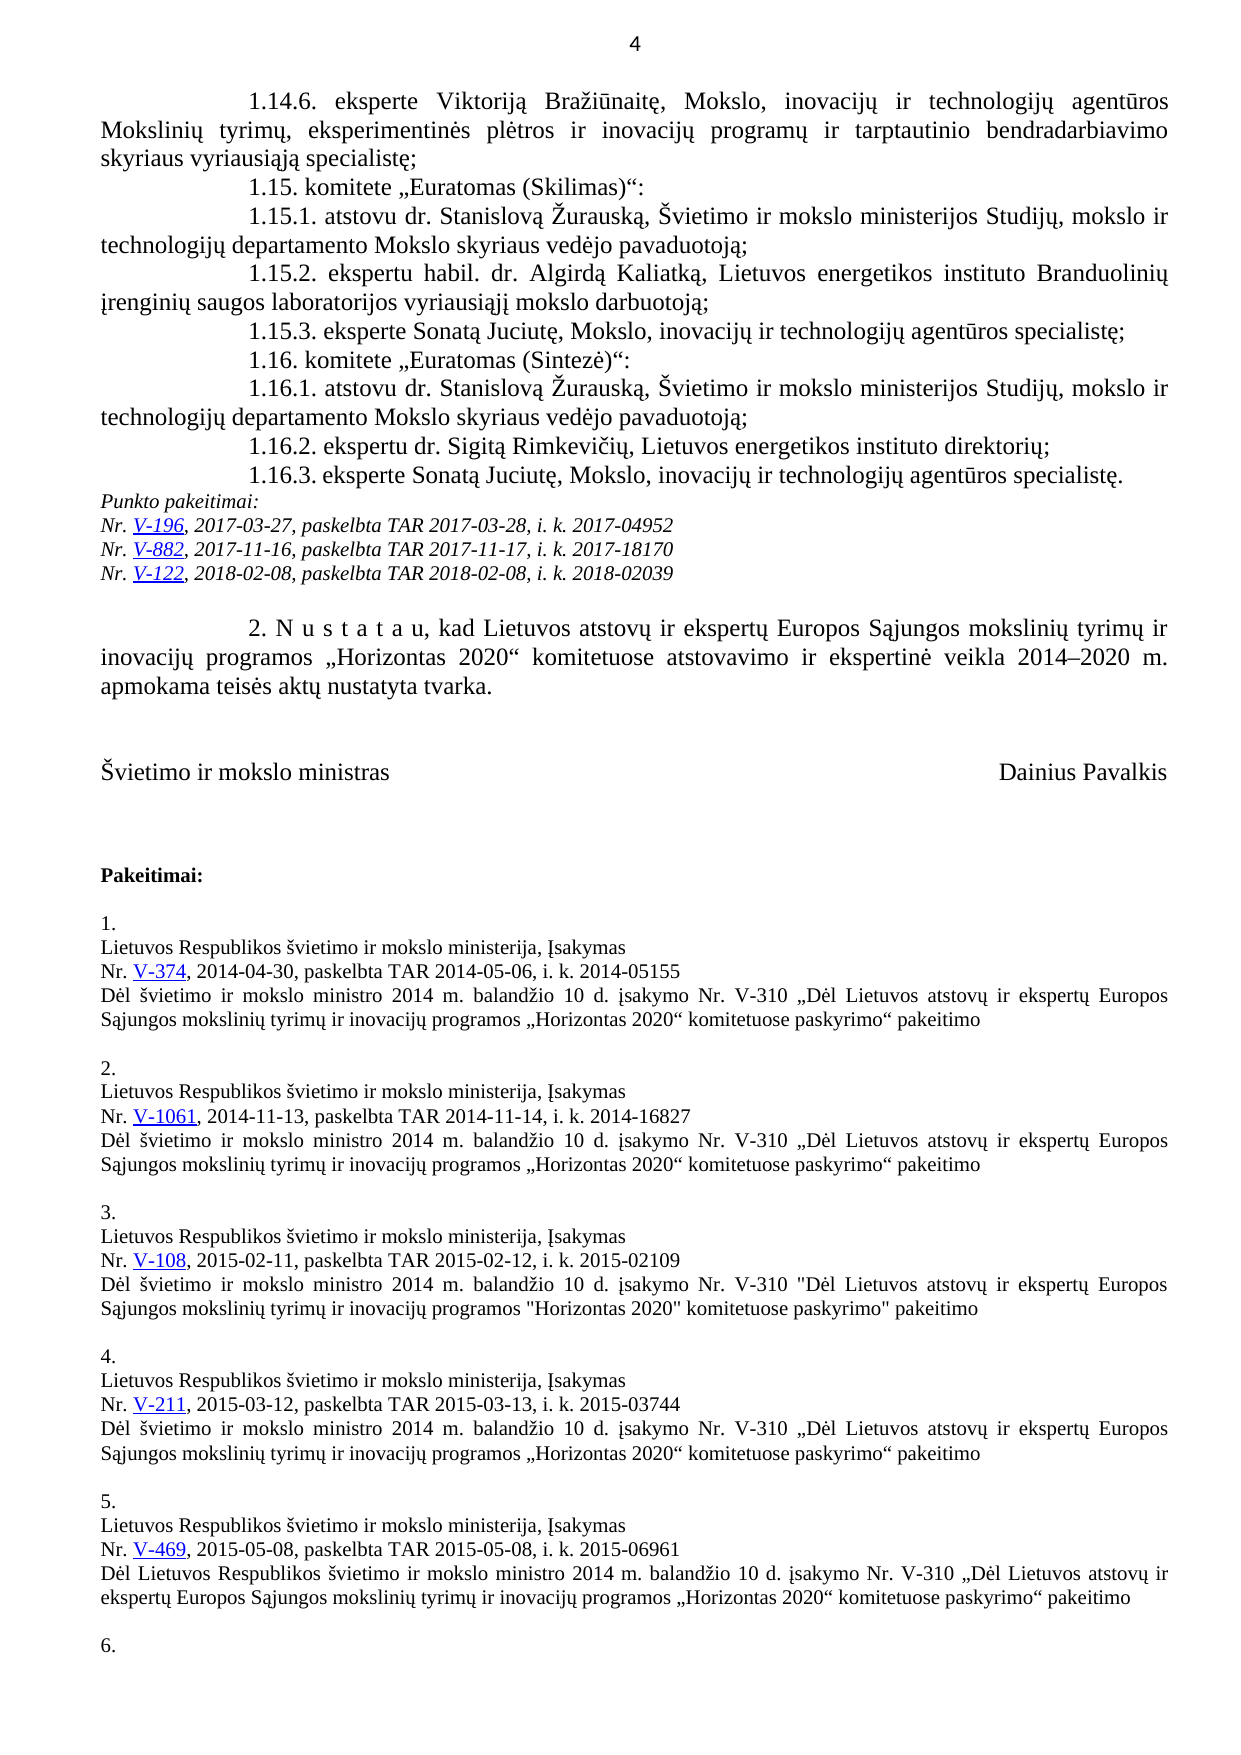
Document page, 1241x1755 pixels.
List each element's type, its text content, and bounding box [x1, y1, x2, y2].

text Dėl švietimo ir mokslo ministro 2014 m. balandžio 10 d. įsakymo Nr. V-310 „Dėl Lietuvos atstovų ir ekspertų Europos Sąjungos mokslinių tyrimų ir inovacijų programos „Horizontas 2020“ komitetuose paskyrimo“ pakeitimo [100, 1416, 1169, 1464]
text 1.15.3. eksperte Sonatą Juciutę, Mokslo, inovacijų ir technologijų agentūros specialistę; [100, 316, 1169, 345]
text 1.16. komitete „Euratomas (Sintezė)“: [100, 345, 1169, 373]
text 4. [100, 1344, 1169, 1368]
text 1.15.2. ekspertu habil. dr. Algirdą Kaliatką, Lietuvos energetikos instituto Branduolinių įrenginių saugos laboratorijos vyriausiąjį mokslo darbuotoją; [100, 258, 1169, 316]
text Dėl švietimo ir mokslo ministro 2014 m. balandžio 10 d. įsakymo Nr. V-310 "Dėl Lietuvos atstovų ir ekspertų Europos Sąjungos mokslinių tyrimų ir inovacijų programos "Horizontas 2020" komitetuose paskyrimo" pakeitimo [100, 1272, 1169, 1320]
text Nr. V-469, 2015-05-08, paskelbta TAR 2015-05-08, i. k. 2015-06961 [100, 1537, 1169, 1561]
text Dėl švietimo ir mokslo ministro 2014 m. balandžio 10 d. įsakymo Nr. V-310 „Dėl Lietuvos atstovų ir ekspertų Europos Sąjungos mokslinių tyrimų ir inovacijų programos „Horizontas 2020“ komitetuose paskyrimo“ pakeitimo [100, 1128, 1169, 1176]
text Lietuvos Respublikos švietimo ir mokslo ministerija, Įsakymas [100, 1513, 1169, 1537]
text 1.16.2. ekspertu dr. Sigitą Rimkevičių, Lietuvos energetikos instituto direktorių; [100, 431, 1169, 460]
text Nr. V-122, 2018-02-08, paskelbta TAR 2018-02-08, i. k. 2018-02039 [100, 561, 1169, 585]
text Lietuvos Respublikos švietimo ir mokslo ministerija, Įsakymas [100, 935, 1169, 959]
text Nr. V-108, 2015-02-11, paskelbta TAR 2015-02-12, i. k. 2015-02109 [100, 1248, 1169, 1272]
text Nr. V-882, 2017-11-16, paskelbta TAR 2017-11-17, i. k. 2017-18170 [100, 537, 1169, 561]
text 1. [100, 911, 1169, 935]
text 1.14.6. eksperte Viktoriją Bražiūnaitę, Mokslo, inovacijų ir technologijų agentūros Mokslinių tyrimų, eksperimentinės plėtros ir inovacijų programų ir tarptautinio bendradarbiavimo skyriaus vyriausiąją specialistę; [100, 86, 1169, 172]
text 1.15.1. atstovu dr. Stanislovą Žurauską, Švietimo ir mokslo ministerijos Studijų, mokslo ir technologijų departamento Mokslo skyriaus vedėjo pavaduotoją; [100, 201, 1169, 258]
text 5. [100, 1488, 1169, 1513]
text Lietuvos Respublikos švietimo ir mokslo ministerija, Įsakymas [100, 1368, 1169, 1392]
text 1.16.3. eksperte Sonatą Juciutę, Mokslo, inovacijų ir technologijų agentūros specialistę. [100, 460, 1169, 488]
text 1.16.1. atstovu dr. Stanislovą Žurauską, Švietimo ir mokslo ministerijos Studijų, mokslo ir technologijų departamento Mokslo skyriaus vedėjo pavaduotoją; [100, 373, 1169, 431]
text 3. [100, 1200, 1169, 1224]
text Dėl Lietuvos Respublikos švietimo ir mokslo ministro 2014 m. balandžio 10 d. įsakymo Nr. V-310 „Dėl Lietuvos atstovų ir ekspertų Europos Sąjungos mokslinių tyrimų ir inovacijų programos „Horizontas 2020“ komitetuose paskyrimo“ pakeitimo [100, 1561, 1169, 1609]
text 6. [100, 1633, 1169, 1657]
text Švietimo ir mokslo ministras Dainius Pavalkis [100, 757, 1169, 786]
text 1.15. komitete „Euratomas (Skilimas)“: [100, 172, 1169, 201]
text Nr. V-196, 2017-03-27, paskelbta TAR 2017-03-28, i. k. 2017-04952 [100, 513, 1169, 537]
text Lietuvos Respublikos švietimo ir mokslo ministerija, Įsakymas [100, 1224, 1169, 1248]
text Lietuvos Respublikos švietimo ir mokslo ministerija, Įsakymas [100, 1079, 1169, 1103]
text Nr. V-1061, 2014-11-13, paskelbta TAR 2014-11-14, i. k. 2014-16827 [100, 1103, 1169, 1128]
text Nr. V-374, 2014-04-30, paskelbta TAR 2014-05-06, i. k. 2014-05155 [100, 959, 1169, 983]
text Dėl švietimo ir mokslo ministro 2014 m. balandžio 10 d. įsakymo Nr. V-310 „Dėl Lietuvos atstovų ir ekspertų Europos Sąjungos mokslinių tyrimų ir inovacijų programos „Horizontas 2020“ komitetuose paskyrimo“ pakeitimo [100, 983, 1169, 1031]
text 2. N u s t a t a u, kad Lietuvos atstovų ir ekspertų Europos Sąjungos mokslinių tyrimų ir inovacijų programos „Horizontas 2020“ komitetuose atstovavimo ir ekspertinė veikla 2014–2020 m. apmokama teisės aktų nustatyta tvarka. [100, 613, 1169, 700]
text Nr. V-211, 2015-03-12, paskelbta TAR 2015-03-13, i. k. 2015-03744 [100, 1392, 1169, 1416]
text Pakeitimai: [100, 863, 1169, 887]
text Punkto pakeitimai: [100, 488, 1169, 513]
text 2. [100, 1055, 1169, 1079]
